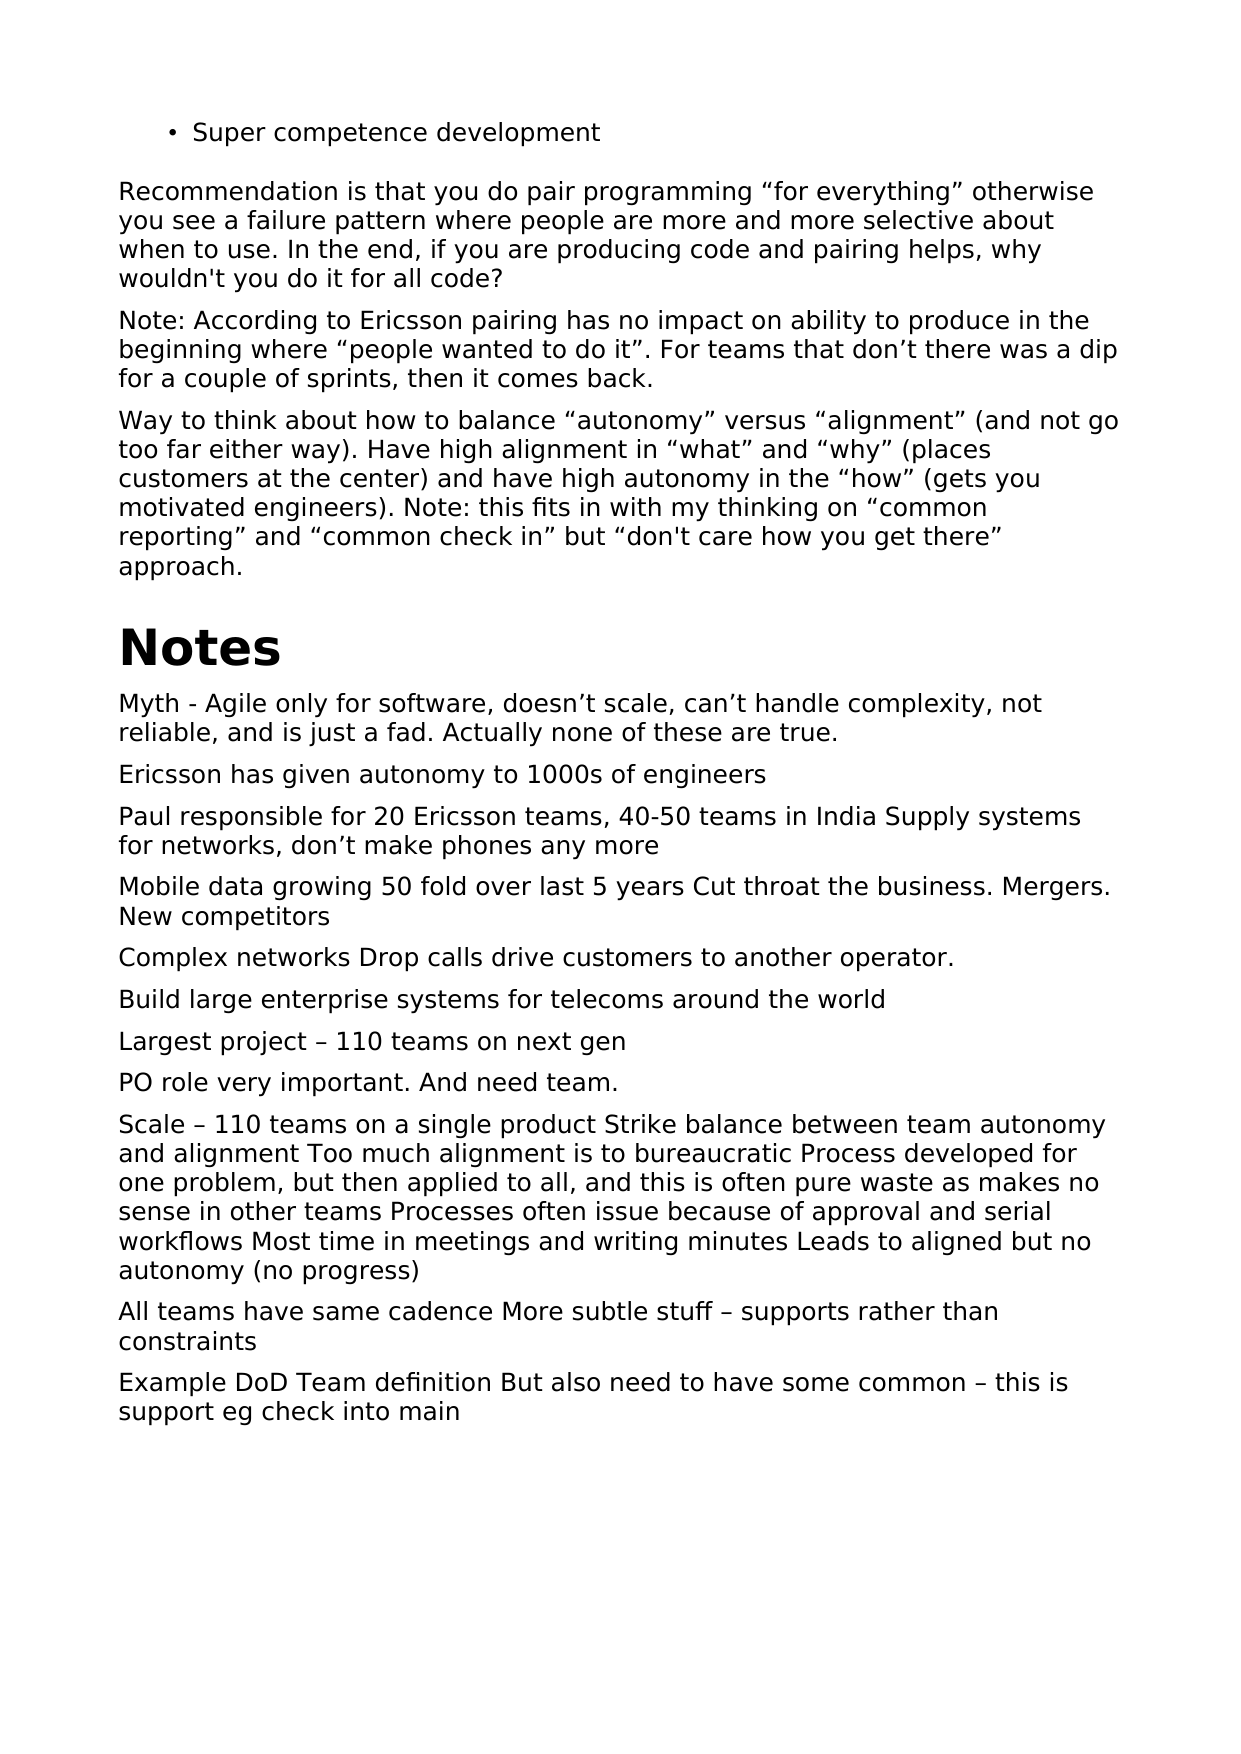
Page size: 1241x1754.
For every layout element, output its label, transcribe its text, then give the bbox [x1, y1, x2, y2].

text All teams have same cadence More subtle stuff – supports rather than constraints [118, 1297, 1122, 1356]
text Myth - Agile only for software, doesn’t scale, can’t handle complexity, not reliable, and is just a fad. Actually none of these are true. [118, 689, 1122, 747]
text Recommendation is that you do pair programming “for everything” otherwise you see a failure pattern where people are more and more selective about when to use. In the end, if you are producing code and pairing helps, why wouldn't you do it for all code? [118, 177, 1122, 293]
text PO role very important. And need team. [118, 1068, 1122, 1097]
text Mobile data growing 50 fold over last 5 years Cut throat the business. Mergers. New competitors [118, 872, 1122, 931]
text Complex networks Drop calls drive customers to another operator. [118, 943, 1122, 972]
text Largest project – 110 teams on next gen [118, 1027, 1122, 1056]
text Paul responsible for 20 Ericsson teams, 40-50 teams in India Supply systems for networks, don’t make phones any more [118, 802, 1122, 860]
text Ericsson has given autonomy to 1000s of engineers [118, 760, 1122, 789]
text Example DoD Team definition But also need to have some common – this is support eg check into main [118, 1368, 1122, 1427]
text Build large enterprise systems for telecoms around the world [118, 985, 1122, 1014]
text Note: According to Ericsson pairing has no impact on ability to produce in the beginning where “people wanted to do it”. For teams that don’t there was a dip for a couple of sprints, then it comes back. [118, 306, 1122, 393]
subtitle Notes [118, 618, 1122, 677]
text Scale – 110 teams on a single product Strike balance between team autonomy and alignment Too much alignment is to bureaucratic Process developed for one problem, but then applied to all, and this is often pure waste as makes no sense in other teams Processes often issue because of approval and serial workflows Most time in meetings and writing minutes Leads to aligned but no autonomy (no progress) [118, 1110, 1122, 1285]
text Way to think about how to balance “autonomy” versus “alignment” (and not go too far either way). Have high alignment in “what” and “why” (places customers at the center) and have high autonomy in the “how” (gets you motivated engineers). Note: this fits in with my thinking on “common reporting” and “common check in” but “don't care how you get there” approach. [118, 406, 1122, 581]
list Super competence development [177, 118, 1122, 147]
